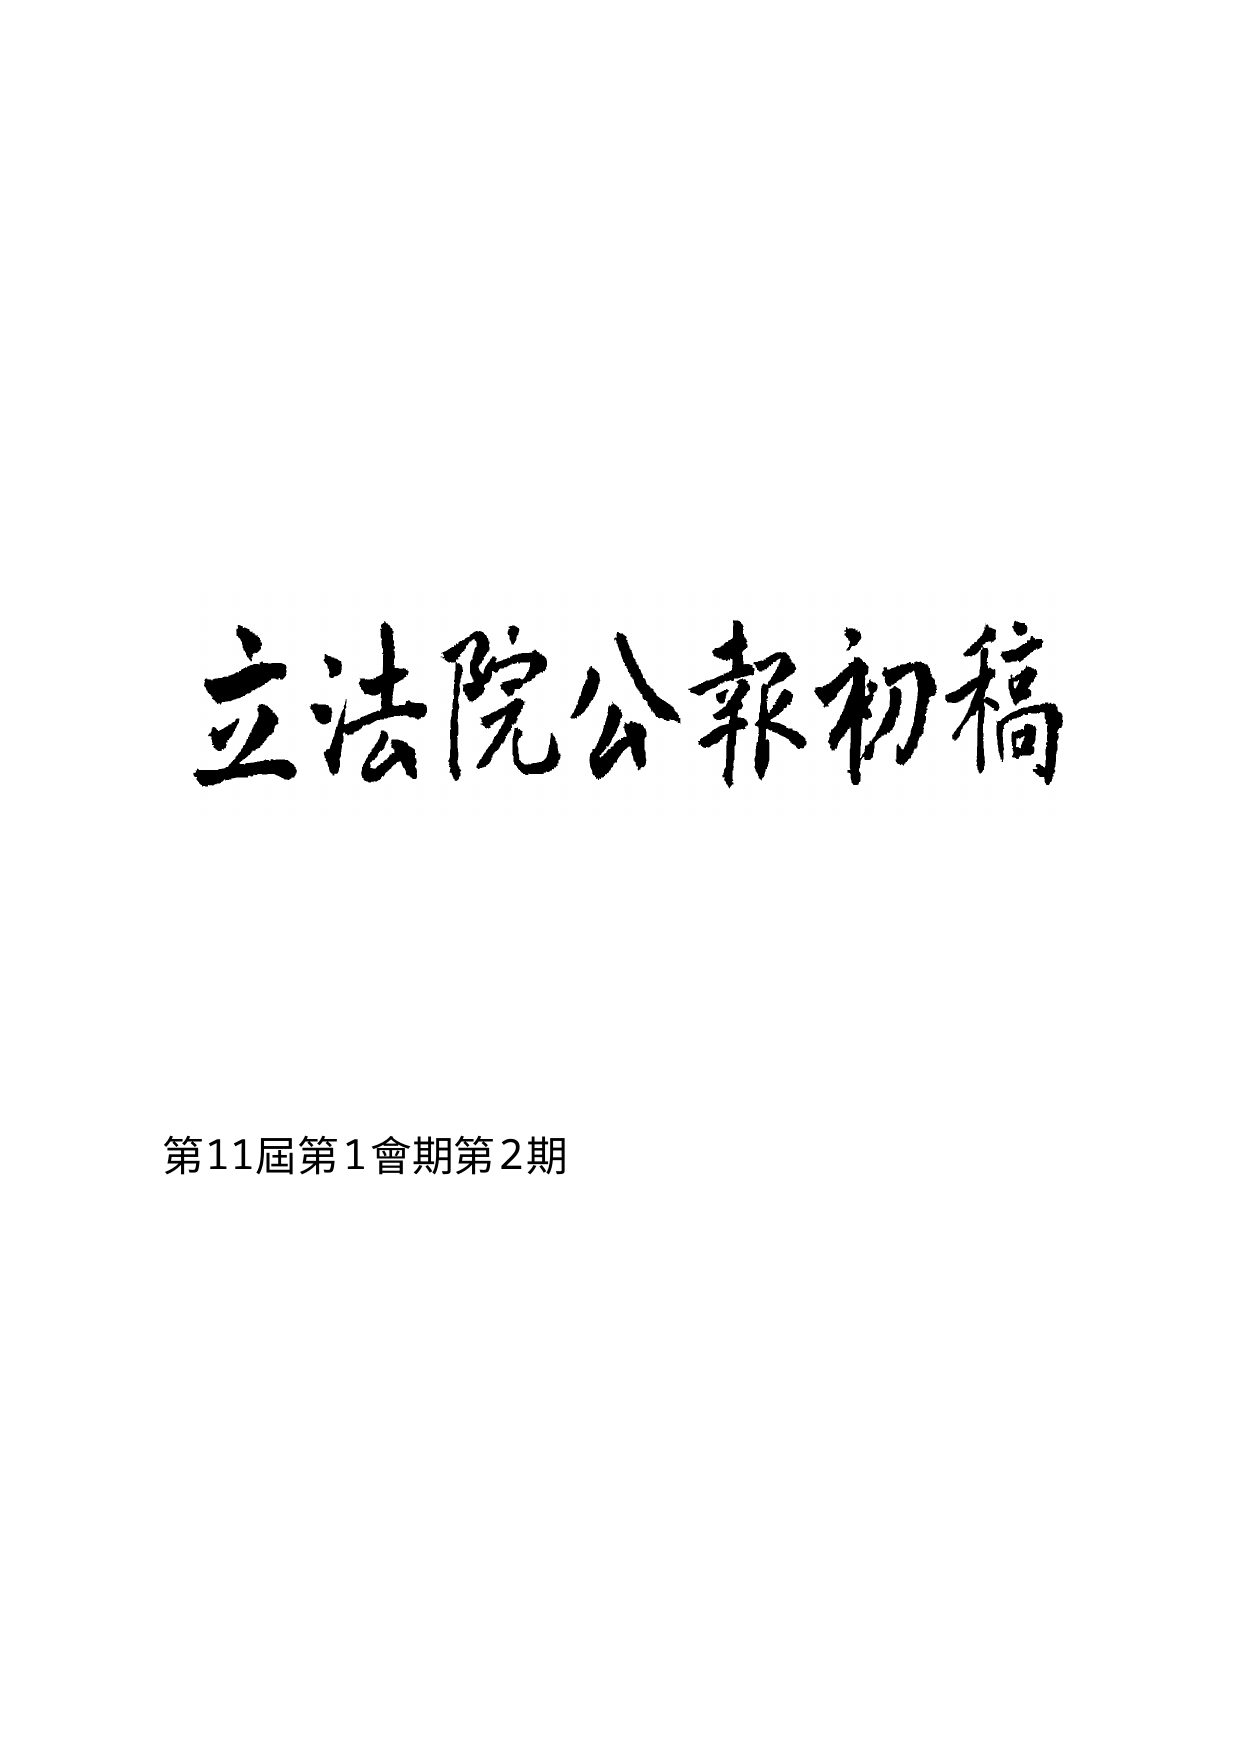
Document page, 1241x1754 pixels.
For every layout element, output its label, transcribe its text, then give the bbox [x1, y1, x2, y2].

table_header [151, 406, 1098, 902]
table_header 第11屆第1會期第2期 [151, 1089, 596, 1234]
